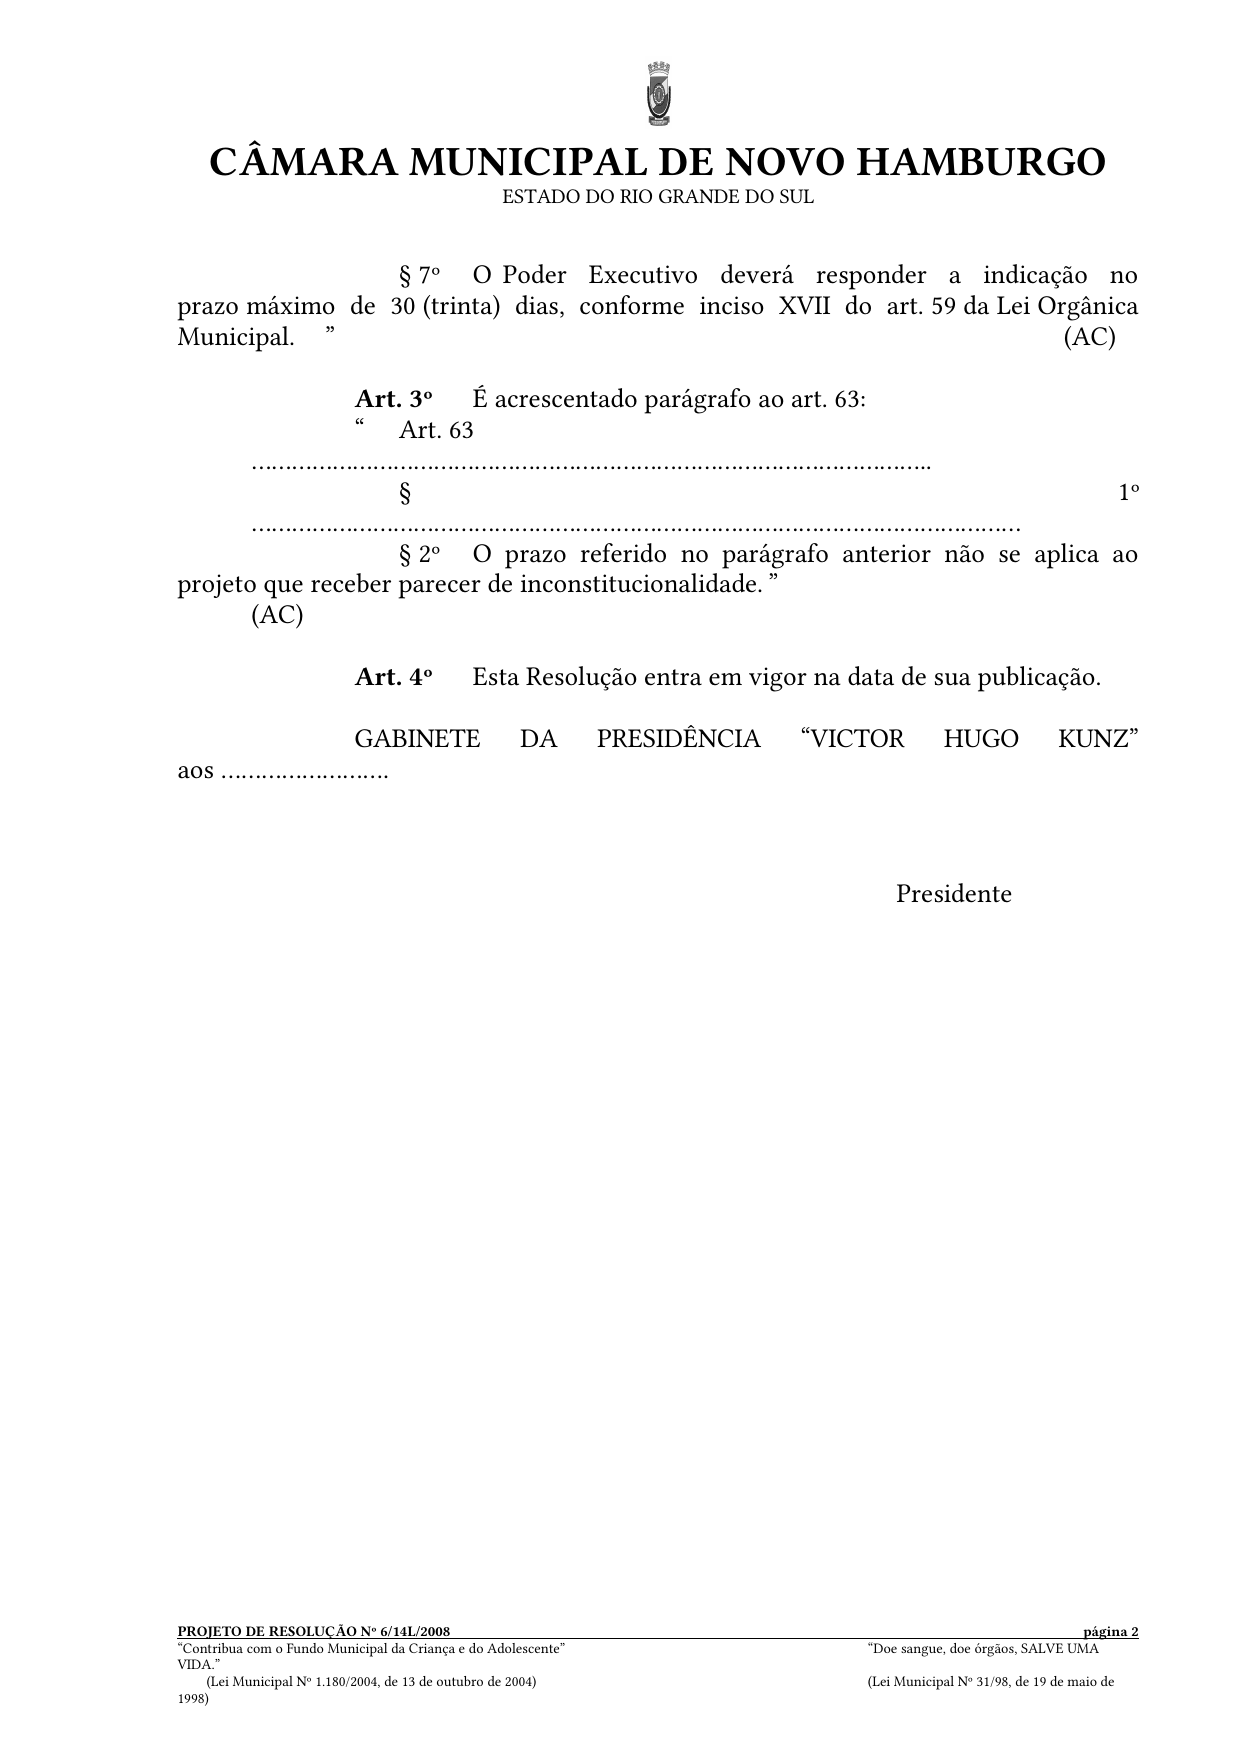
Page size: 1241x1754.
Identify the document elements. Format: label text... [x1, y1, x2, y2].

text Presidente [177, 878, 1140, 909]
text “ Art. 63 ..................................................................................................... [177, 414, 1140, 476]
text § 2º O prazo referido no parágrafo anterior não se aplica ao projeto que receber parecer de inconstitucionalidade. ” (AC) [177, 538, 1140, 631]
text Art. 3º É acrescentado parágrafo ao art. 63: [177, 383, 1140, 414]
text GABINETE DA PRESIDÊNCIA “VICTOR HUGO KUNZ” aos ......................... [177, 723, 1140, 785]
text Art. 4º Esta Resolução entra em vigor na data de sua publicação. [177, 661, 1140, 692]
text § 1º .................................................................................................................. [177, 476, 1140, 538]
text § 7º O Poder Executivo deverá responder a indicação no prazo máximo de 30 (trinta) dias, conforme inciso XVII do art. 59 da Lei Orgânica Municipal. ” (AC) [177, 259, 1140, 352]
